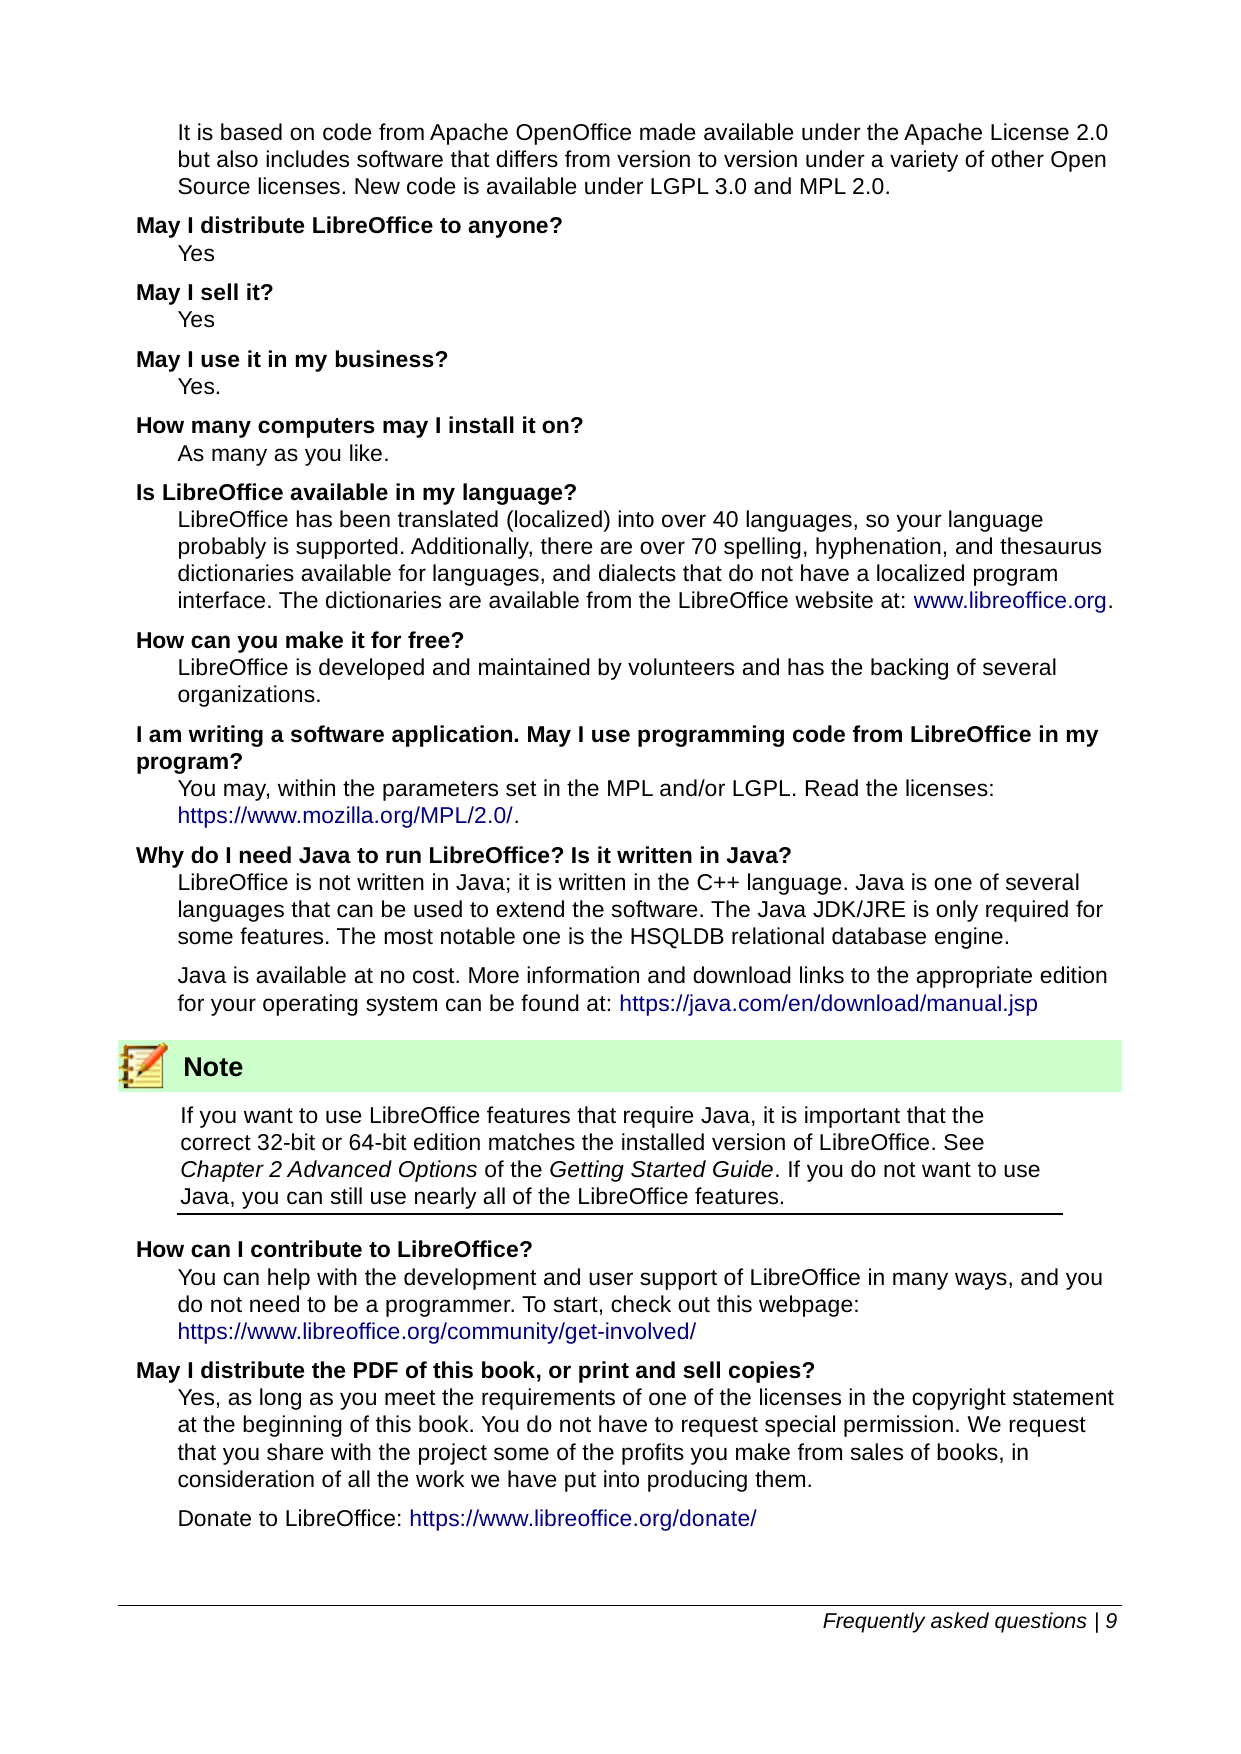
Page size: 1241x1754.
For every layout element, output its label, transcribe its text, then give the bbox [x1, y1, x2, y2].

text May I distribute the PDF of this book, or print and sell copies? [136, 1357, 1122, 1384]
text How can I contribute to LibreOffice? [136, 1236, 1122, 1263]
text Why do I need Java to run LibreOffice? Is it written in Java? [136, 841, 1122, 868]
text How can you make it for free? [136, 626, 1122, 653]
text LibreOffice has been translated (localized) into over 40 languages, so your language probably is supported. Additionally, there are over 70 spelling, hyphenation, and thesaurus dictionaries available for languages, and dialects that do not have a localized program interface. The dictionaries are available from the LibreOffice website at: www.libreoffice.org. [177, 506, 1122, 614]
text You can help with the development and user support of LibreOffice in many ways, and you do not need to be a programmer. To start, check out this webpage: https://www.libreoffice.org/community/get-involved/ [177, 1263, 1122, 1344]
text May I use it in my business? [136, 345, 1122, 372]
text If you want to use LibreOffice features that require Java, it is important that the correct 32-bit or 64-bit edition matches the installed version of LibreOffice. See Chapter 2 Advanced Options of the Getting Started Guide. If you do not want to use Java, you can still use nearly all of the LibreOffice features. [177, 1098, 1063, 1213]
text LibreOffice is not written in Java; it is written in the C++ language. Java is one of several languages that can be used to extend the software. The Java JDK/JRE is only required for some features. The most notable one is the HSQLDB relational database engine. [177, 868, 1122, 949]
text You may, within the parameters set in the MPL and/or LGPL. Read the licenses: https://www.mozilla.org/MPL/2.0/. [177, 774, 1122, 828]
picture [119, 1041, 170, 1092]
text Yes [177, 306, 1122, 333]
text Is LibreOffice available in my language? [136, 478, 1122, 506]
text As many as you like. [177, 439, 1122, 466]
text Java is available at no cost. More information and download links to the appropriate edition for your operating system can be found at: https://java.com/en/download/manual.jsp [177, 962, 1122, 1016]
subtitle Note [118, 1040, 1122, 1092]
text Yes [177, 239, 1122, 266]
text How many computers may I install it on? [136, 412, 1122, 439]
text It is based on code from Apache OpenOffice made available under the Apache License 2.0 but also includes software that differs from version to version under a variety of other Open Source licenses. New code is available under LGPL 3.0 and MPL 2.0. [177, 118, 1122, 199]
text LibreOffice is developed and maintained by volunteers and has the backing of several organizations. [177, 653, 1122, 708]
text Yes, as long as you meet the requirements of one of the licenses in the copyright statement at the beginning of this book. You do not have to request special permission. We request that you share with the project some of the profits you make from sales of books, in consideration of all the work we have put into producing them. [177, 1384, 1122, 1492]
text May I distribute LibreOffice to anyone? [136, 212, 1122, 239]
text May I sell it? [136, 278, 1122, 306]
text Donate to LibreOffice: https://www.libreoffice.org/donate/ [177, 1504, 1122, 1532]
text I am writing a software application. May I use programming code from LibreOffice in my program? [136, 720, 1122, 774]
text Yes. [177, 372, 1122, 399]
